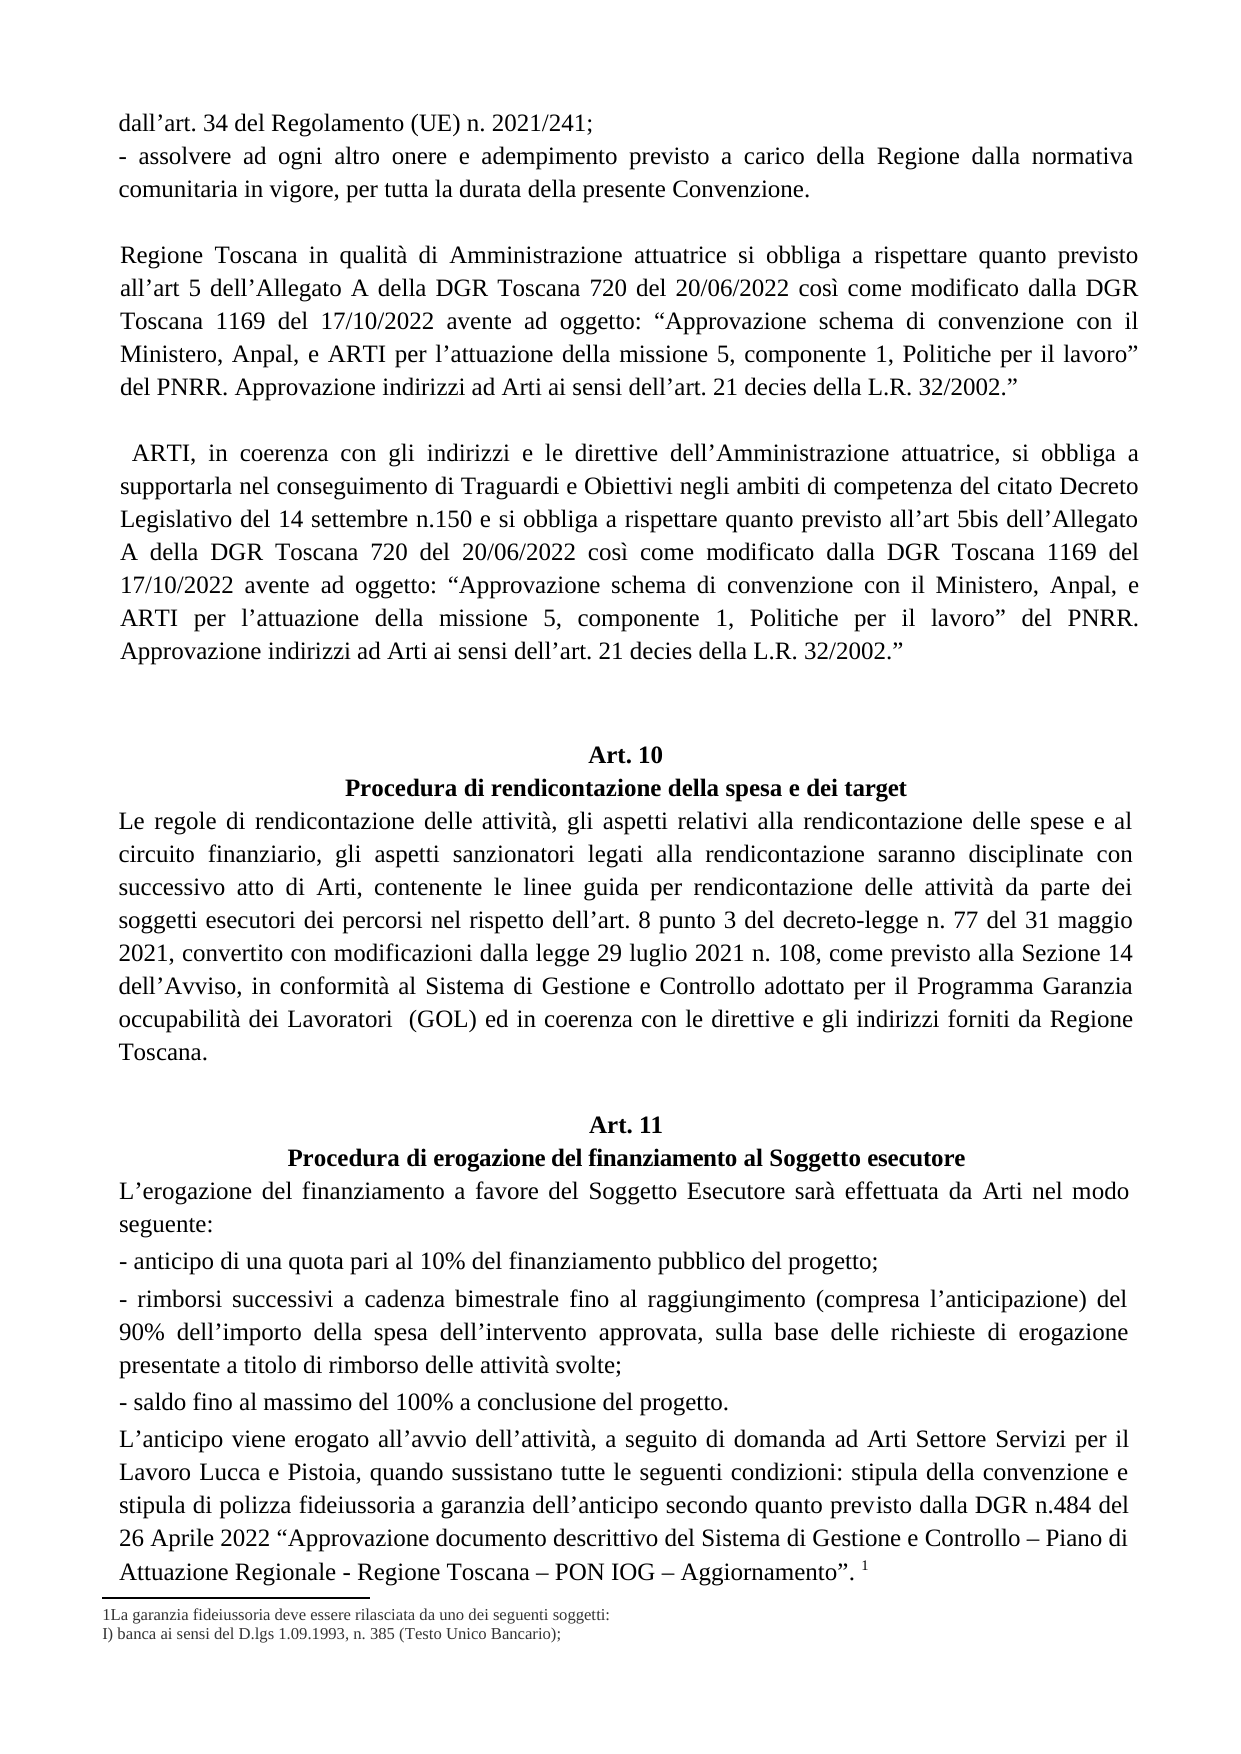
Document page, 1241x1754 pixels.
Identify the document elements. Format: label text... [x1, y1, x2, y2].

text La garanzia fideiussoria deve essere rilasciata da uno dei seguenti soggetti: [102, 1604, 1169, 1623]
text ARTI, in coerenza con gli indirizzi e le direttive dell’Amministrazione attuatrice, si obbliga a supportarla nel conseguimento di Traguardi e Obiettivi negli ambiti di competenza del citato Decreto Legislativo del 14 settembre n.150 e si obbliga a rispettare quanto previsto all’art 5bis dell’Allegato A della DGR Toscana 720 del 20/06/2022 così come modificato dalla DGR Toscana 1169 del 17/10/2022 avente ad oggetto: “Approvazione schema di convenzione con il Ministero, Anpal, e ARTI per l’attuazione della missione 5, componente 1, Politiche per il lavoro” del PNRR. Approvazione indirizzi ad Arti ai sensi dell’art. 21 decies della L.R. 32/2002.” [120, 438, 1140, 665]
text I) banca ai sensi del D.lgs 1.09.1993, n. 385 (Testo Unico Bancario); [102, 1623, 1169, 1643]
text Regione Toscana in qualità di Amministrazione attuatrice si obbliga a rispettare quanto previsto all’art 5 dell’Allegato A della DGR Toscana 720 del 20/06/2022 così come modificato dalla DGR Toscana 1169 del 17/10/2022 avente ad oggetto: “Approvazione schema di convenzione con il Ministero, Anpal, e ARTI per l’attuazione della missione 5, componente 1, Politiche per il lavoro” del PNRR. Approvazione indirizzi ad Arti ai sensi dell’art. 21 decies della L.R. 32/2002.” [120, 240, 1140, 401]
text L’erogazione del finanziamento a favore del Soggetto Esecutore sarà effettuata da Arti nel modo seguente: [119, 1176, 1129, 1238]
text - saldo fino al massimo del 100% a conclusione del progetto. [119, 1387, 1129, 1416]
text - anticipo di una quota pari al 10% del finanziamento pubblico del progetto; [119, 1246, 1129, 1275]
text Le regole di rendicontazione delle attività, gli aspetti relativi alla rendicontazione delle spese e al circuito finanziario, gli aspetti sanzionatori legati alla rendicontazione saranno disciplinate con successivo atto di Arti, contenente le linee guida per rendicontazione delle attività da parte dei soggetti esecutori dei percorsi nel rispetto dell’art. 8 punto 3 del decreto-legge n. 77 del 31 maggio 2021, convertito con modificazioni dalla legge 29 luglio 2021 n. 108, come previsto alla Sezione 14 dell’Avviso, in conformità al Sistema di Gestione e Controllo adottato per il Programma Garanzia occupabilità dei Lavoratori (GOL) ed in coerenza con le direttive e gli indirizzi forniti da Regione Toscana. [118, 806, 1134, 1066]
text Procedura di erogazione del finanziamento al Soggetto esecutore [119, 1143, 1134, 1171]
list assolvere ad ogni altro onere e adempimento previsto a carico della Regione dalla normativa comunitaria in vigore, per tutta la durata della presente Convenzione. [118, 141, 1134, 203]
text Procedura di rendicontazione della spesa e dei target [119, 773, 1133, 802]
text L’anticipo viene erogato all’avvio dell’attività, a seguito di domanda ad Arti Settore Servizi per il Lavoro Lucca e Pistoia, quando sussistano tutte le seguenti condizioni: stipula della convenzione e stipula di polizza fideiussoria a garanzia dell’anticipo secondo quanto previsto dalla DGR n.484 del 26 Aprile 2022 “Approvazione documento descrittivo del Sistema di Gestione e Controllo – Piano di Attuazione Regionale - Regione Toscana – PON IOG – Aggiornamento”. [119, 1424, 1129, 1585]
list dall’art. 34 del Regolamento (UE) n. 2021/241; [118, 108, 1133, 137]
text - rimborsi successivi a cadenza bimestrale fino al raggiungimento (compresa l’anticipazione) del 90% dell’importo della spesa dell’intervento approvata, sulla base delle richieste di erogazione presentate a titolo di rimborso delle attività svolte; [119, 1284, 1129, 1378]
text Art. 10 [119, 740, 1133, 768]
text Art. 11 [119, 1110, 1134, 1138]
